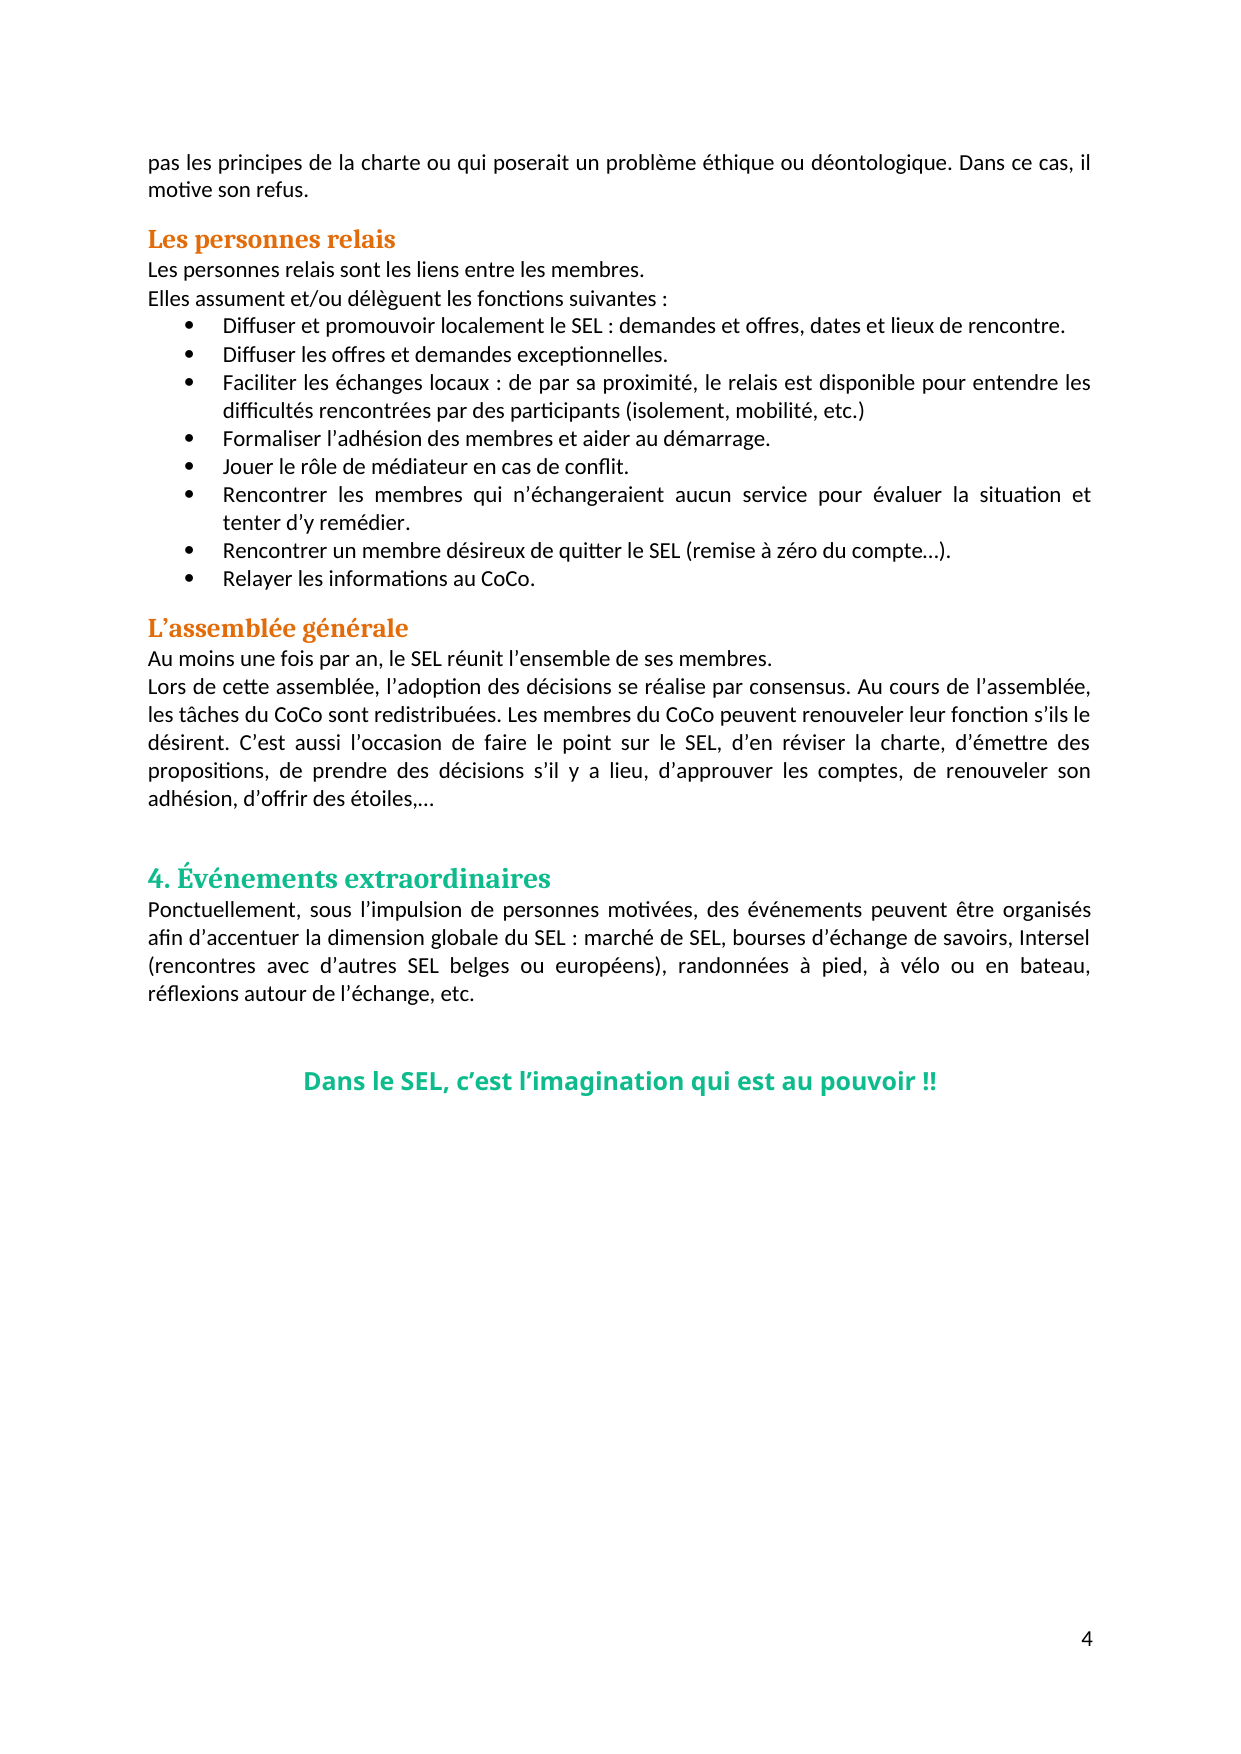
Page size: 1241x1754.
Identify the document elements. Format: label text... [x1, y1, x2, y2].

list Rencontrer un membre désireux de quitter le SEL (remise à zéro du compte…). [185, 536, 1093, 564]
list Faciliter les échanges locaux : de par sa proximité, le relais est disponible pour entendre les difficultés rencontrées par des participants (isolement, mobilité, etc.) [185, 368, 1093, 424]
list Diffuser et promouvoir localement le SEL : demandes et offres, dates et lieux de rencontre. [185, 312, 1093, 340]
text Ponctuellement, sous l’impulsion de personnes motivées, des événements peuvent être organisés afin d’accentuer la dimension globale du SEL : marché de SEL, bourses d’échange de savoirs, Intersel (rencontres avec d’autres SEL belges ou européens), randonnées à pied, à vélo ou en bateau, réflexions autour de l’échange, etc. [148, 896, 1093, 1008]
list Formaliser l’adhésion des membres et aider au démarrage. [185, 424, 1093, 452]
text Elles assument et/ou délèguent les fonctions suivantes : [148, 284, 1093, 312]
subtitle 4. Événements extraordinaires [148, 862, 1093, 896]
list Jouer le rôle de médiateur en cas de conflit. [185, 452, 1093, 480]
text pas les principes de la charte ou qui poserait un problème éthique ou déontologique. Dans ce cas, il motive son refus. [148, 148, 1093, 204]
list Relayer les informations au CoCo. [185, 564, 1093, 592]
subtitle L’assemblée générale [148, 613, 1093, 644]
text Au moins une fois par an, le SEL réunit l’ensemble de ses membres. [148, 644, 1093, 672]
text Lors de cette assemblée, l’adoption des décisions se réalise par consensus. Au cours de l’assemblée, les tâches du CoCo sont redistribuées. Les membres du CoCo peuvent renouveler leur fonction s’ils le désirent. C’est aussi l’occasion de faire le point sur le SEL, d’en réviser la charte, d’émettre des propositions, de prendre des décisions s’il y a lieu, d’approuver les comptes, de renouveler son adhésion, d’offrir des étoiles,… [148, 672, 1093, 812]
list Diffuser les offres et demandes exceptionnelles. [185, 340, 1093, 368]
text Dans le SEL, c’est l’imagination qui est au pouvoir !! [148, 1008, 1093, 1098]
list Rencontrer les membres qui n’échangeraient aucun service pour évaluer la situation et tenter d’y remédier. [185, 480, 1093, 536]
text Les personnes relais sont les liens entre les membres. [148, 256, 1093, 284]
subtitle Les personnes relais [148, 224, 1093, 256]
